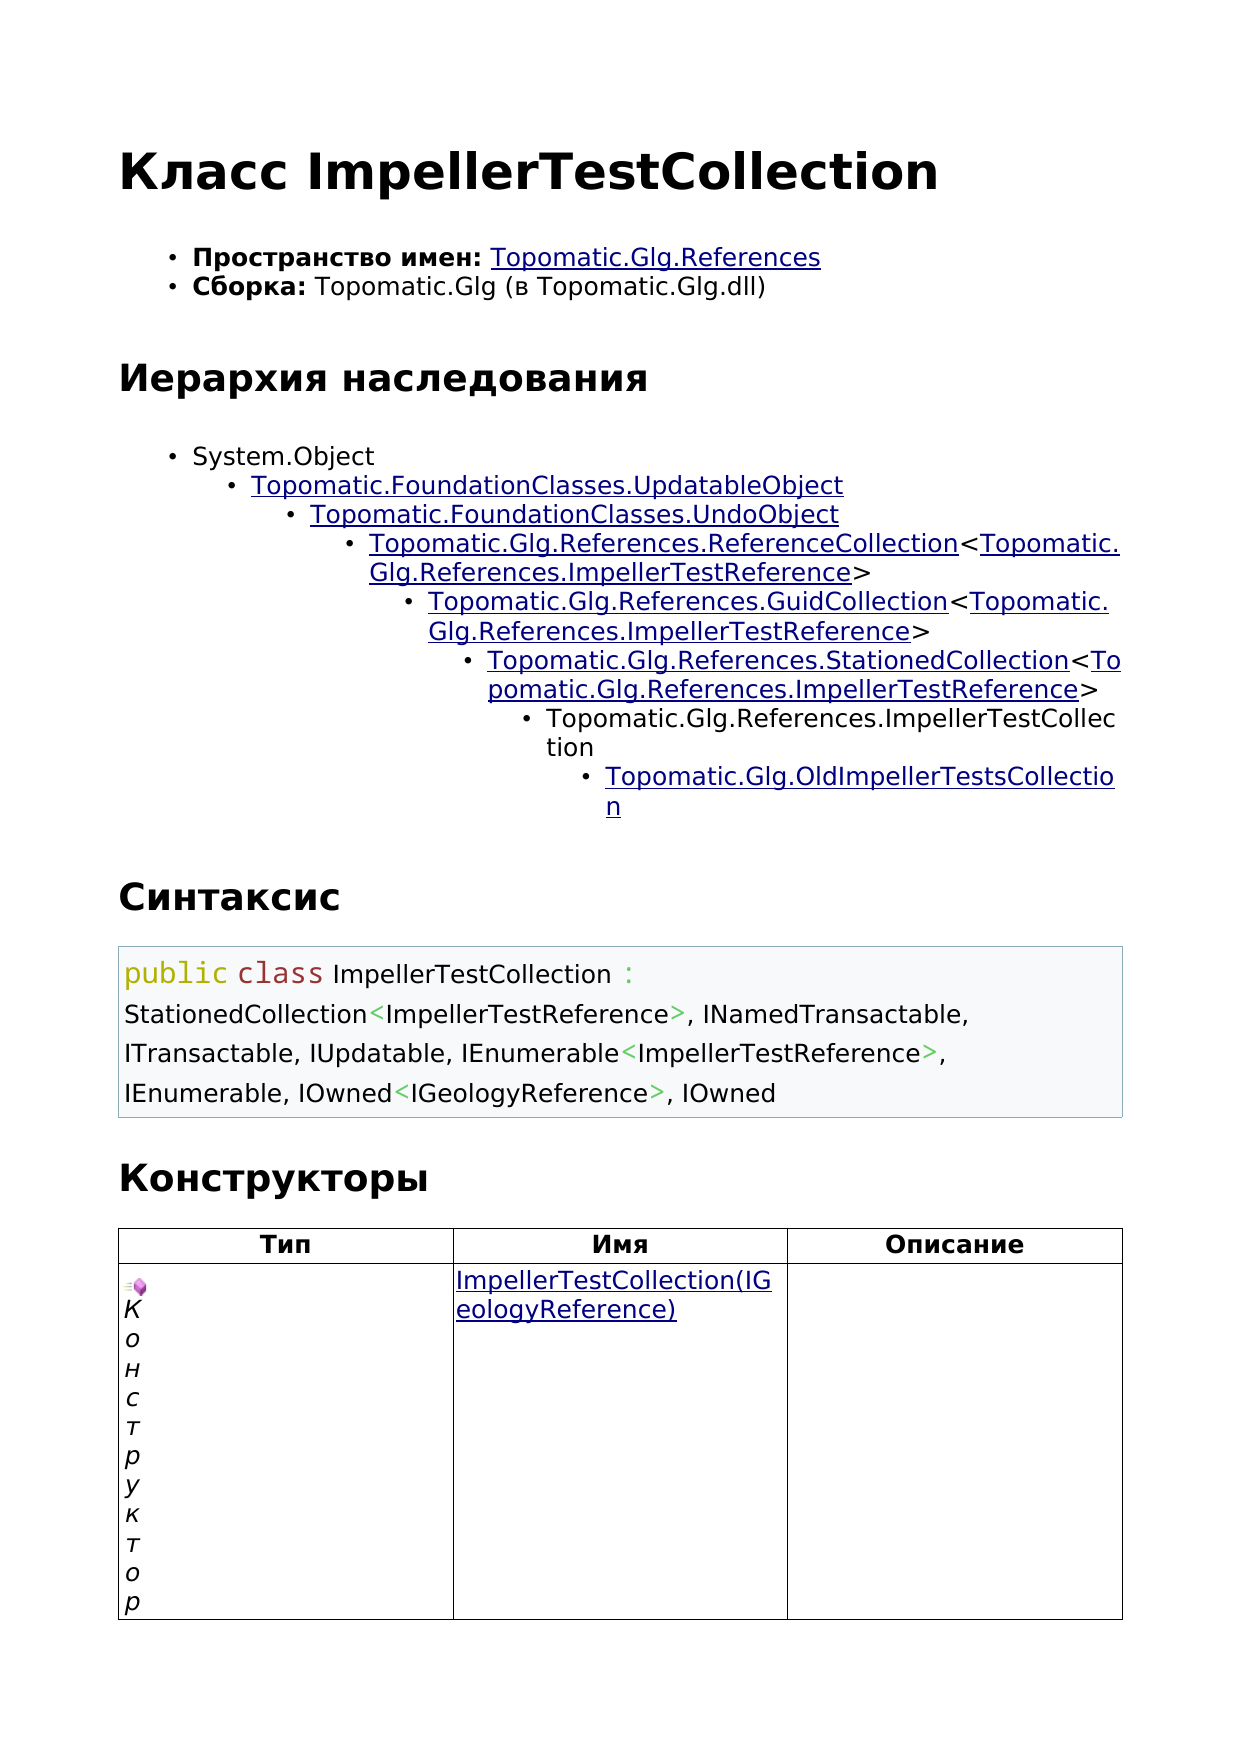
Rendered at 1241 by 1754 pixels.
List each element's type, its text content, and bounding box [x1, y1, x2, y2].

list Topomatic.Glg.References.StationedCollection<Topomatic.Glg.References.ImpellerTestReference> [472, 646, 1122, 704]
subtitle Иерархия наследования [118, 356, 1122, 400]
table_cell [119, 1264, 453, 1619]
list Topomatic.FoundationClasses.UpdatableObject [236, 471, 1122, 500]
table_header Тип [119, 1229, 453, 1263]
list Пространство имен: Topomatic.Glg.References [177, 243, 1122, 272]
list Topomatic.Glg.References.ImpellerTestCollection [531, 704, 1122, 763]
picture [121, 1278, 147, 1296]
subtitle Класс ImpellerTestCollection [118, 143, 1122, 201]
subtitle Конструкторы [118, 1157, 1122, 1200]
table_cell ImpellerTestCollection(IGeologyReference) [454, 1264, 787, 1619]
table_cell [788, 1264, 1122, 1619]
list Сборка: Topomatic.Glg (в Topomatic.Glg.dll) [177, 272, 1122, 302]
list Topomatic.FoundationClasses.UndoObject [295, 500, 1122, 529]
table_header Имя [454, 1229, 787, 1263]
list Topomatic.Glg.References.ReferenceCollection<Topomatic.Glg.References.ImpellerTestReference> [354, 529, 1122, 588]
subtitle Синтаксис [118, 875, 1122, 919]
table_header public class ImpellerTestCollection : StationedCollection<ImpellerTestReference>, INamedTransactable, ITransactable, IUpdatable, IEnumerable<ImpellerTestReference>, IEnumerable, IOwned<IGeologyReference>, IOwned [119, 947, 1122, 1117]
list System.Object [177, 442, 1122, 471]
list Topomatic.Glg.References.GuidCollection<Topomatic.Glg.References.ImpellerTestReference> [413, 588, 1122, 646]
table_header Описание [788, 1229, 1122, 1263]
list Topomatic.Glg.OldImpellerTestsCollection [591, 763, 1122, 821]
